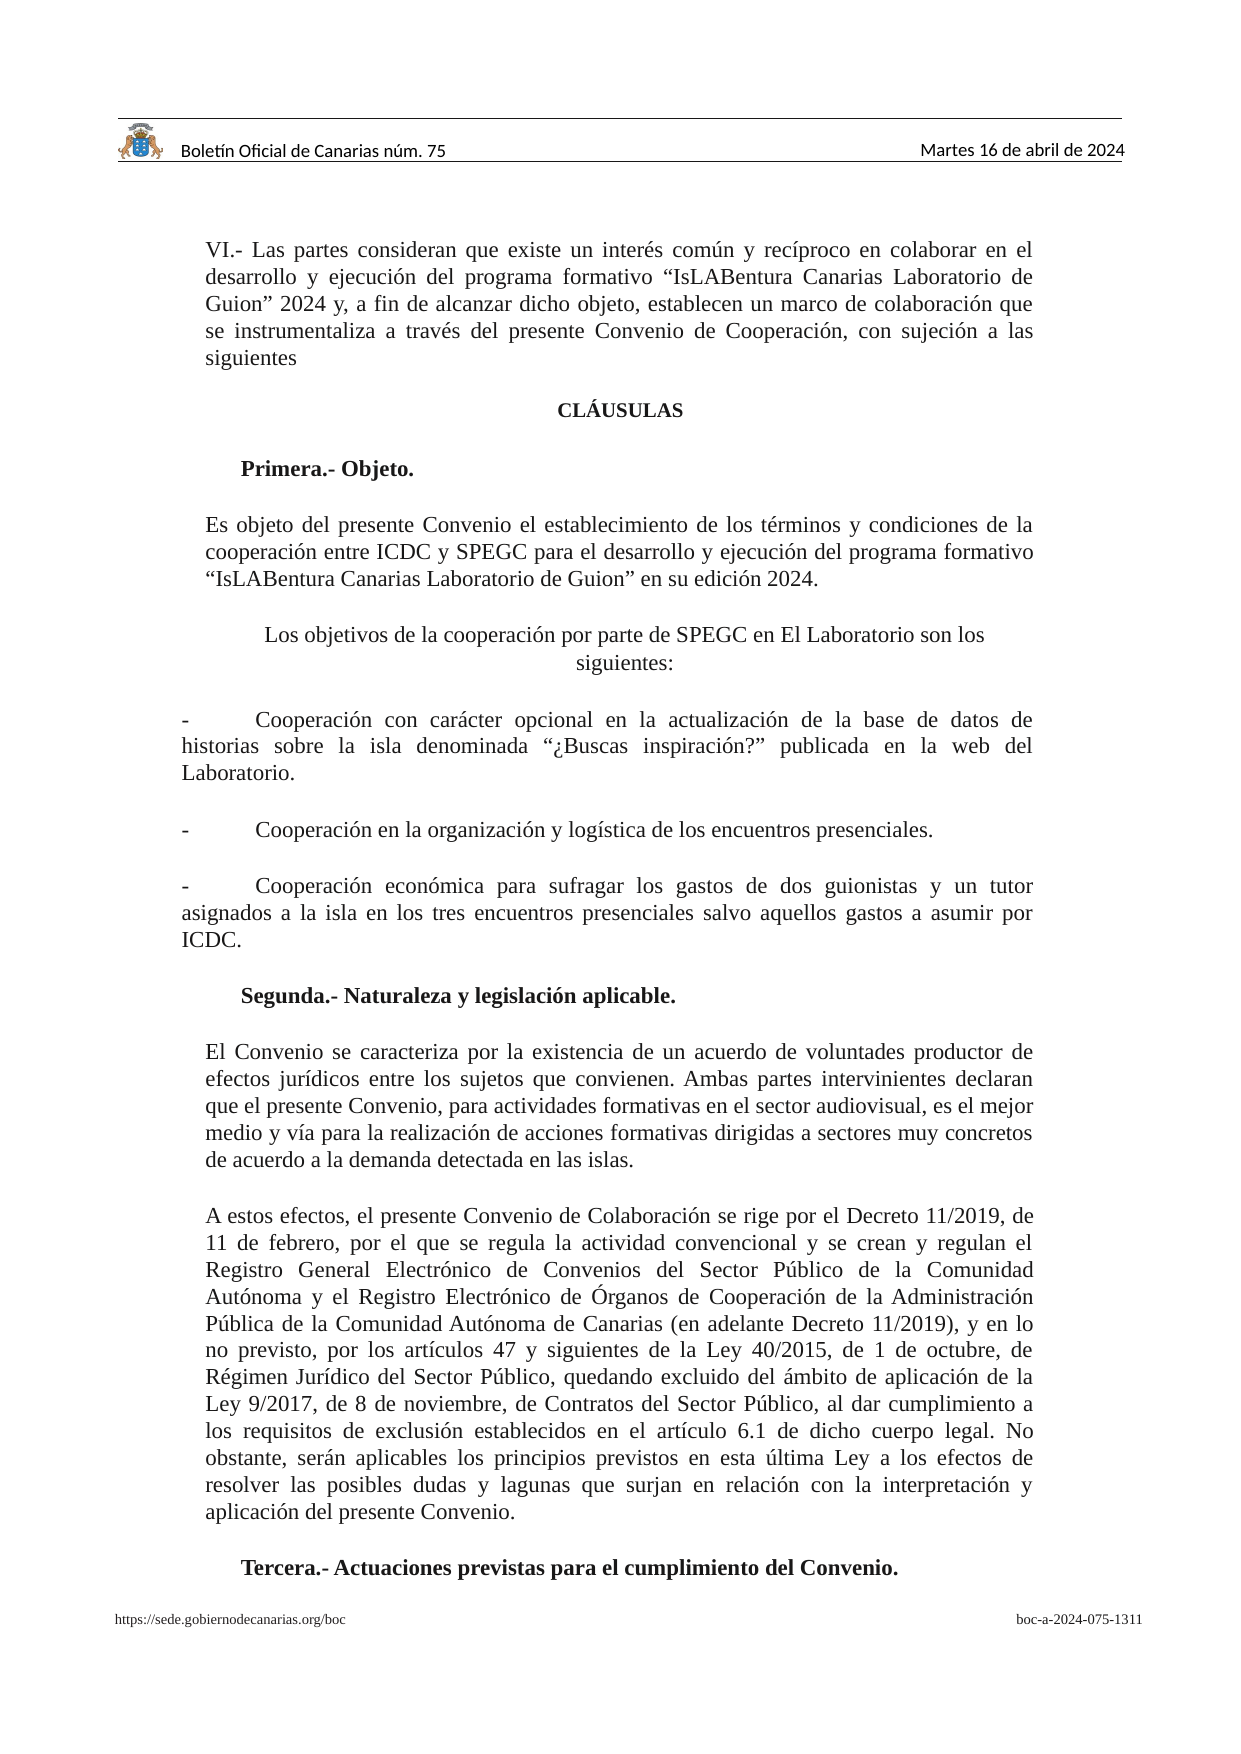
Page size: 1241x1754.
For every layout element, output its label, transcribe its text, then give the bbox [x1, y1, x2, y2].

list Cooperación con carácter opcional en la actualización de la base de datos de historias sobre la isla denominada “¿Buscas inspiración?” publicada en la web del Laboratorio. [181, 706, 1035, 786]
text Los objetivos de la cooperación por parte de SPEGC en El Laboratorio son los siguientes: [215, 621, 1035, 676]
text VI.- Las partes consideran que existe un interés común y recíproco en colaborar en el desarrollo y ejecución del programa formativo “IsLABentura Canarias Laboratorio de Guion” 2024 y, a fin de alcanzar dicho objeto, establecen un marco de colaboración que se instrumentaliza a través del presente Convenio de Cooperación, con sujeción a las siguientes [205, 236, 1035, 370]
list Cooperación en la organización y logística de los encuentros presenciales. [181, 816, 1035, 842]
text El Convenio se caracteriza por la existencia de un acuerdo de voluntades productor de efectos jurídicos entre los sujetos que convienen. Ambas partes intervinientes declaran que el presente Convenio, para actividades formativas en el sector audiovisual, es el mejor medio y vía para la realización de acciones formativas dirigidas a sectores muy concretos de acuerdo a la demanda detectada en las islas. [205, 1038, 1035, 1172]
text Segunda.- Naturaleza y legislación aplicable. [241, 982, 1035, 1008]
text CLÁUSULAS [206, 398, 1035, 422]
text Primera.- Objeto. [241, 454, 1035, 481]
text A estos efectos, el presente Convenio de Colaboración se rige por el Decreto 11/2019, de 11 de febrero, por el que se regula la actividad convencional y se crean y regulan el Registro General Electrónico de Convenios del Sector Público de la Comunidad Autónoma y el Registro Electrónico de Órganos de Cooperación de la Administración Pública de la Comunidad Autónoma de Canarias (en adelante Decreto 11/2019), y en lo no previsto, por los artículos 47 y siguientes de la Ley 40/2015, de 1 de octubre, de Régimen Jurídico del Sector Público, quedando excluido del ámbito de aplicación de la Ley 9/2017, de 8 de noviembre, de Contratos del Sector Público, al dar cumplimiento a los requisitos de exclusión establecidos en el artículo 6.1 de dicho cuerpo legal. No obstante, serán aplicables los principios previstos en esta última Ley a los efectos de resolver las posibles dudas y lagunas que surjan en relación con la interpretación y aplicación del presente Convenio. [205, 1202, 1035, 1524]
text Es objeto del presente Convenio el establecimiento de los términos y condiciones de la cooperación entre ICDC y SPEGC para el desarrollo y ejecución del programa formativo “IsLABentura Canarias Laboratorio de Guion” en su edición 2024. [205, 511, 1035, 591]
list Cooperación económica para sufragar los gastos de dos guionistas y un tutor asignados a la isla en los tres encuentros presenciales salvo aquellos gastos a asumir por ICDC. [181, 872, 1035, 952]
text Tercera.- Actuaciones previstas para el cumplimiento del Convenio. [241, 1554, 1035, 1580]
